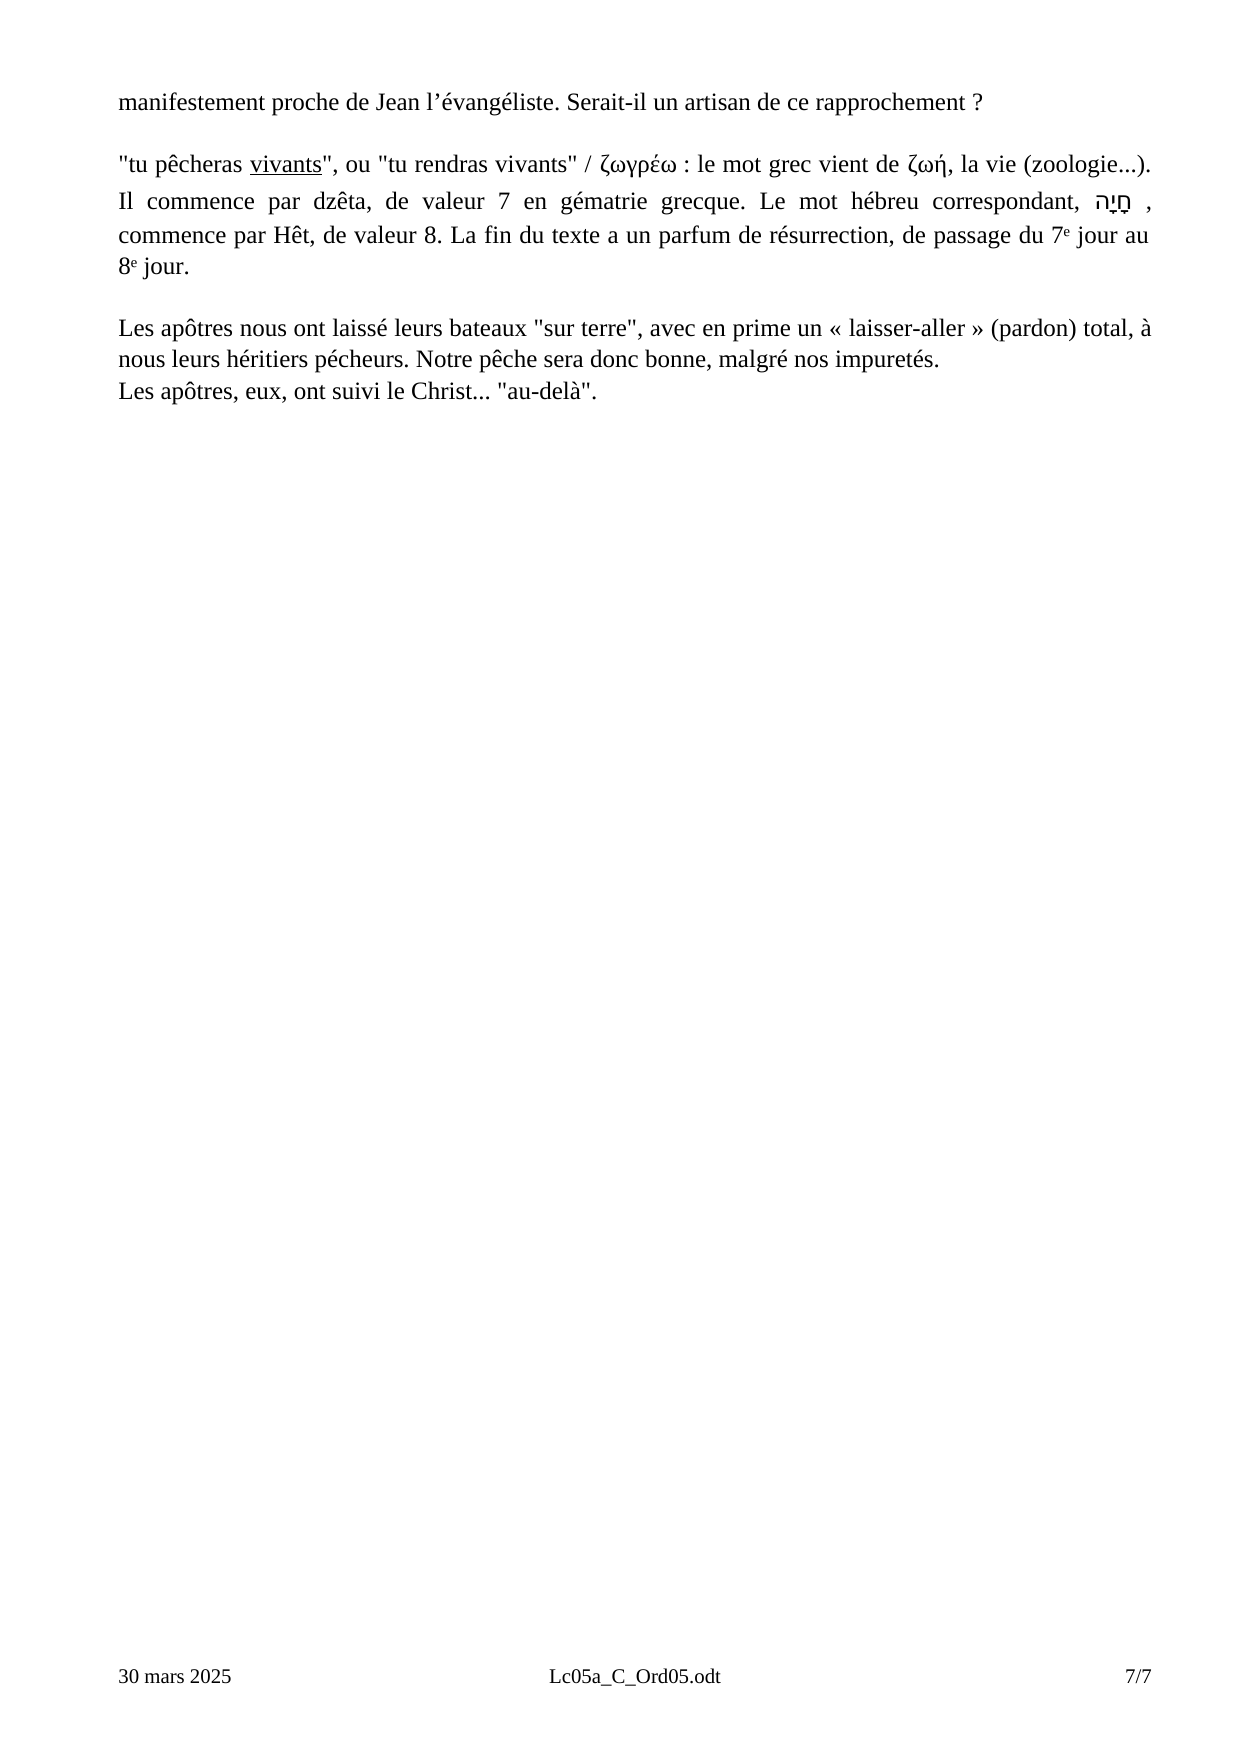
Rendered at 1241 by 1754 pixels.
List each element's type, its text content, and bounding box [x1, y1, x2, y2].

text manifestement proche de Jean l’évangéliste. Serait-il un artisan de ce rapprochement ? [118, 88, 1152, 116]
text Les apôtres nous ont laissé leurs bateaux "sur terre", avec en prime un « laisser-aller » (pardon) total, à nous leurs héritiers pécheurs. Notre pêche sera donc bonne, malgré nos impuretés. [118, 314, 1152, 373]
text Les apôtres, eux, ont suivi le Christ... "au-delà". [118, 377, 1152, 405]
text "tu pêcheras vivants", ou "tu rendras vivants" / ζωγρέω : le mot grec vient de ζωή, la vie (zoologie...). Il commence par dzêta, de valeur 7 en gématrie grecque. Le mot hébreu correspondant, חָיָה , commence par Hêt, de valeur 8. La fin du texte a un parfum de résurrection, de passage du 7ᵉ jour au 8ᵉ jour. [118, 150, 1152, 280]
